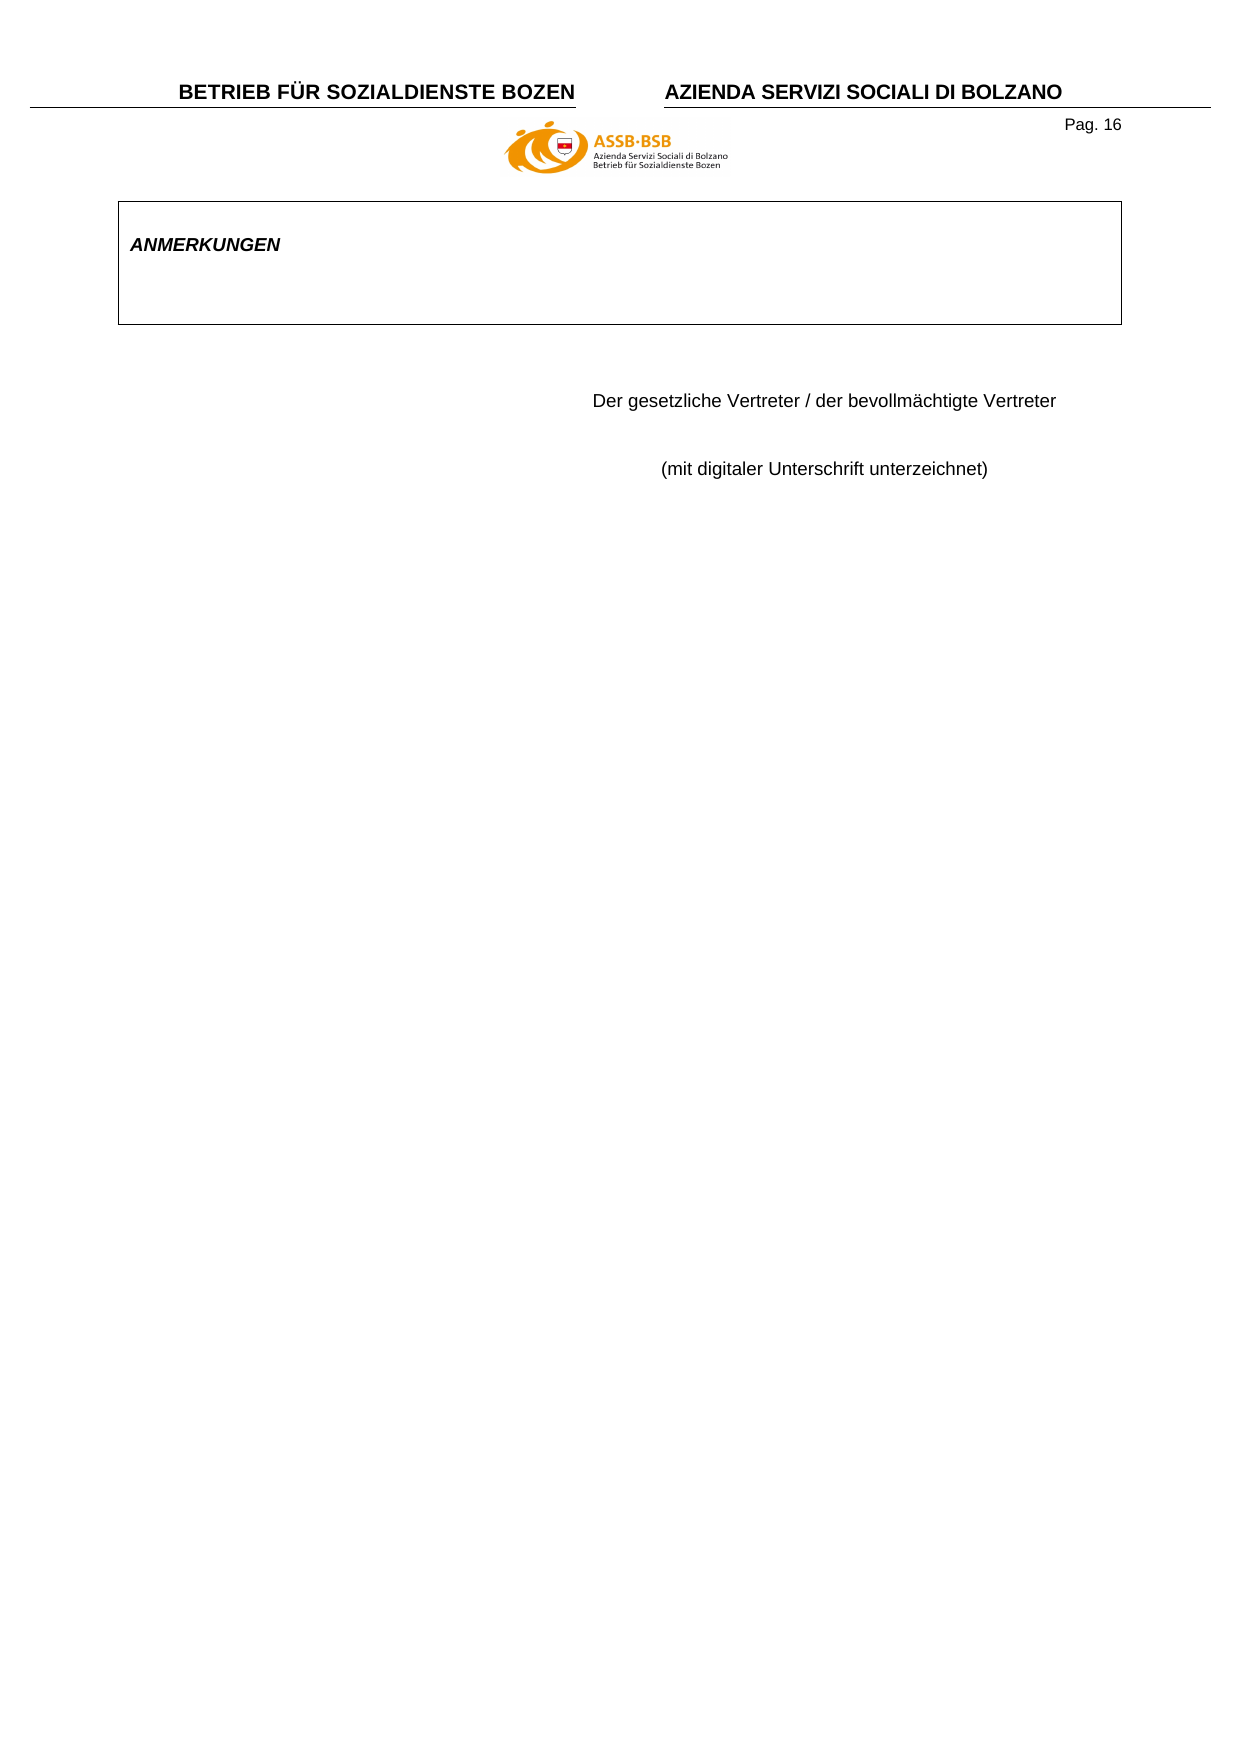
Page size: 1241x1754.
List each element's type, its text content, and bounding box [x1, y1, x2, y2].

table_header Der gesetzliche Vertreter / der bevollmächtigte Vertreter (mit digitaler Unterschrift unterzeichnet) [513, 357, 1136, 512]
table_header [116, 357, 513, 512]
table_header ANMERKUNGEN [119, 202, 1121, 324]
